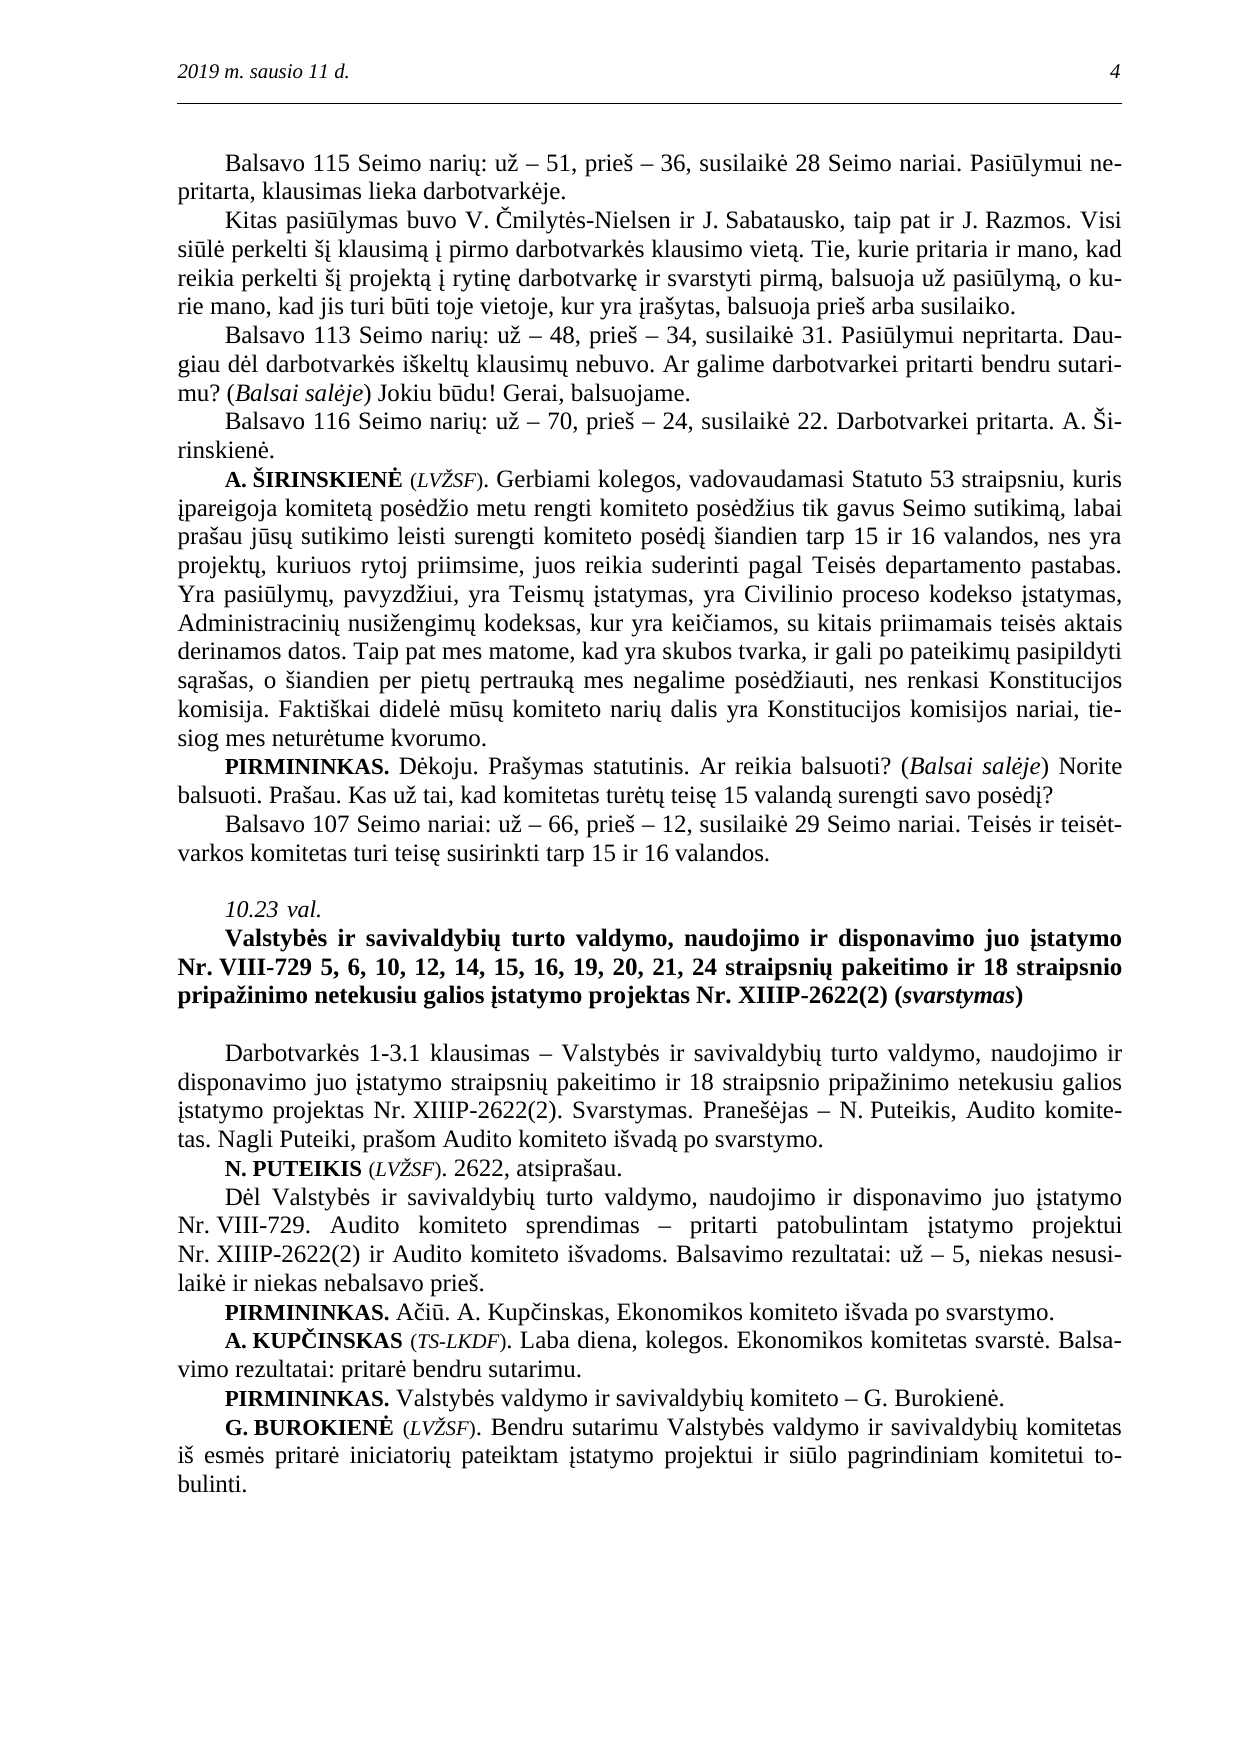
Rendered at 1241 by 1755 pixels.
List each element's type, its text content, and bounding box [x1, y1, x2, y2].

text Bal­sa­vo 115 Sei­mo na­rių: už – 51, prieš – 36, su­si­lai­kė 28 Sei­mo na­riai. Pa­siū­ly­mui ne­pri­tar­ta, klau­si­mas lie­ka dar­bo­tvarkėje. [177, 148, 1122, 205]
text PIRMININKAS. Vals­ty­bės val­dy­mo ir sa­vi­val­dy­bių ko­mi­te­to – G. Bu­ro­kie­nė. [177, 1383, 1122, 1412]
text G. BUROKIENĖ (LVŽSF). Ben­dru su­ta­ri­mu Vals­ty­bės val­dy­mo ir sa­vi­val­dy­bių ko­mi­te­tas iš es­mės pri­ta­rė ini­cia­to­rių pa­teik­tam įsta­ty­mo pro­jek­tui ir siū­lo pa­grin­di­niam ko­mi­te­tui to­bulin­ti. [177, 1412, 1122, 1498]
text A. ŠIRINSKIENĖ (LVŽSF). Ger­bia­mi ko­le­gos, va­do­vau­da­ma­si Sta­tu­to 53 straips­niu, ku­ris įpa­rei­go­ja ko­mi­te­tą po­sė­džio me­tu reng­ti ko­mi­te­to po­sė­džius tik ga­vus Sei­mo su­ti­ki­mą, la­bai pra­šau jū­sų su­ti­ki­mo leis­ti su­reng­ti ko­mi­te­to po­sė­dį šian­dien tarp 15 ir 16 va­lan­dos, nes yra pro­jek­tų, ku­riuos ry­toj pri­im­si­me, juos rei­kia su­de­rin­ti pa­gal Tei­sės de­par­ta­men­to pa­sta­bas. Yra pa­siū­ly­mų, pa­vyz­džiui, yra Teis­mų įsta­ty­mas, yra Ci­vi­li­nio pro­ce­so ko­dek­so įsta­ty­mas, Ad­mi­nist­ra­ci­nių nu­si­žen­gi­mų ko­dek­sas, kur yra kei­čia­mos, su ki­tais pri­ima­mais tei­sės ak­tais de­ri­na­mos da­tos. Taip pat mes ma­to­me, kad yra sku­bos tvar­ka, ir ga­li po pa­tei­ki­mų pa­si­pil­dy­ti są­ra­šas, o šian­dien per pie­tų per­trau­ką mes ne­ga­li­me po­sė­džiau­ti, nes ren­ka­si Kon­sti­tu­ci­jos ko­mi­si­ja. Fak­tiš­kai di­de­lė mū­sų ko­mi­te­to na­rių da­lis yra Kon­sti­tu­ci­jos ko­mi­si­jos na­riai, tie­siog mes ne­tu­rė­tu­me kvo­ru­mo. [177, 464, 1122, 751]
text Ki­tas pa­siū­ly­mas bu­vo V. Čmi­ly­tės-Niel­sen ir J. Sa­ba­taus­ko, taip pat ir J. Raz­mos. Vi­si siū­lė per­kel­ti šį klau­si­mą į pir­mo dar­bo­tvarkės klau­si­mo vie­tą. Tie, ku­rie pri­ta­ria ir ma­no, kad rei­kia per­kel­ti šį pro­jek­tą į ry­ti­nę dar­bo­tvarkę ir svars­ty­ti pir­mą, bal­suo­ja už pa­siū­ly­mą, o ku­rie ma­no, kad jis tu­ri bū­ti to­je vie­to­je, kur yra įra­šy­tas, bal­suo­ja prieš ar­ba su­si­lai­ko. [177, 205, 1122, 320]
text Bal­sa­vo 107 Sei­mo na­riai: už – 66, prieš – 12, su­si­lai­kė 29 Sei­mo na­riai. Tei­sės ir tei­sėt­var­kos ko­mi­te­tas tu­ri tei­sę su­si­rink­ti tarp 15 ir 16 va­lan­dos. [177, 809, 1122, 866]
text A. KUPČINSKAS (TS-LKDF). La­ba die­na, ko­le­gos. Eko­no­mi­kos ko­mi­te­tas svars­tė. Bal­sa­vi­mo re­zul­ta­tai: pri­ta­rė ben­dru su­ta­ri­mu. [177, 1325, 1122, 1383]
text PIRMININKAS. Dė­ko­ju. Pra­šy­mas sta­tu­ti­nis. Ar rei­kia bal­suo­ti? (Bal­sai sa­lė­je) No­ri­te bal­suo­ti. Pra­šau. Kas už tai, kad ko­mi­te­tas tu­rė­tų tei­sę 15 va­lan­dą su­reng­ti sa­vo po­sė­dį? [177, 751, 1122, 809]
text Vals­ty­bės ir sa­vi­val­dy­bių tur­to val­dy­mo, nau­do­ji­mo ir dis­po­na­vi­mo juo įsta­ty­mo Nr. VIII-729 5, 6, 10, 12, 14, 15, 16, 19, 20, 21, 24 straips­nių pa­kei­ti­mo ir 18 straips­nio pri­pa­ži­ni­mo ne­te­ku­siu ga­lios įsta­ty­mo pro­jek­tas Nr. XIIIP-2622(2) (svars­ty­mas) [177, 923, 1122, 1009]
text N. PUTEIKIS (LVŽSF). 2622, at­si­pra­šau. [177, 1153, 1122, 1182]
text 10.23 val. [224, 895, 1122, 923]
text Bal­sa­vo 113 Sei­mo na­rių: už – 48, prieš – 34, su­si­lai­kė 31. Pa­siū­ly­mui ne­pri­tar­ta. Dau­giau dėl dar­bo­tvarkės iš­kel­tų klau­si­mų ne­bu­vo. Ar ga­li­me dar­bo­tvarkei pri­tar­ti ben­dru su­ta­ri­mu? (Bal­sai sa­lė­je) Jo­kiu bū­du! Ge­rai, bal­suo­ja­me. [177, 320, 1122, 406]
text Bal­sa­vo 116 Sei­mo na­rių: už – 70, prieš – 24, su­si­lai­kė 22. Dar­bo­tvarkei pri­tar­ta. A. Ši­rins­kie­nė. [177, 406, 1122, 464]
text Dėl Vals­ty­bės ir sa­vi­val­dy­bių tur­to val­dy­mo, nau­do­ji­mo ir dis­po­na­vi­mo juo įsta­ty­mo Nr. VIII-729. Au­di­to ko­mi­te­to spren­di­mas – pri­tar­ti pa­to­bu­lin­tam įsta­ty­mo pro­jek­tui Nr. XIIIP-2622(2) ir Au­di­to ko­mi­te­to iš­va­doms. Bal­sa­vi­mo re­zul­ta­tai: už – 5, nie­kas ne­su­si­lai­kė ir nie­kas ne­bal­sa­vo prieš. [177, 1182, 1122, 1297]
text PIRMININKAS. Ačiū. A. Kup­čins­kas, Eko­no­mi­kos ko­mi­te­to iš­va­da po svars­ty­mo. [177, 1297, 1122, 1325]
text Dar­bo­tvarkės 1-3.1 klau­si­mas – Vals­ty­bės ir sa­vi­val­dy­bių tur­to val­dy­mo, nau­do­ji­mo ir dis­po­na­vi­mo juo įsta­ty­mo straips­nių pa­kei­ti­mo ir 18 straips­nio pri­pa­ži­ni­mo ne­te­ku­siu ga­lios įsta­ty­mo pro­jek­tas Nr. XIIIP-2622(2). Svars­ty­mas. Pra­ne­šė­jas – N. Pu­tei­kis, Au­di­to ko­mi­te­tas. Nag­li Pu­tei­ki, pra­šom Au­di­to ko­mi­te­to iš­va­dą po svars­ty­mo. [177, 1038, 1122, 1153]
